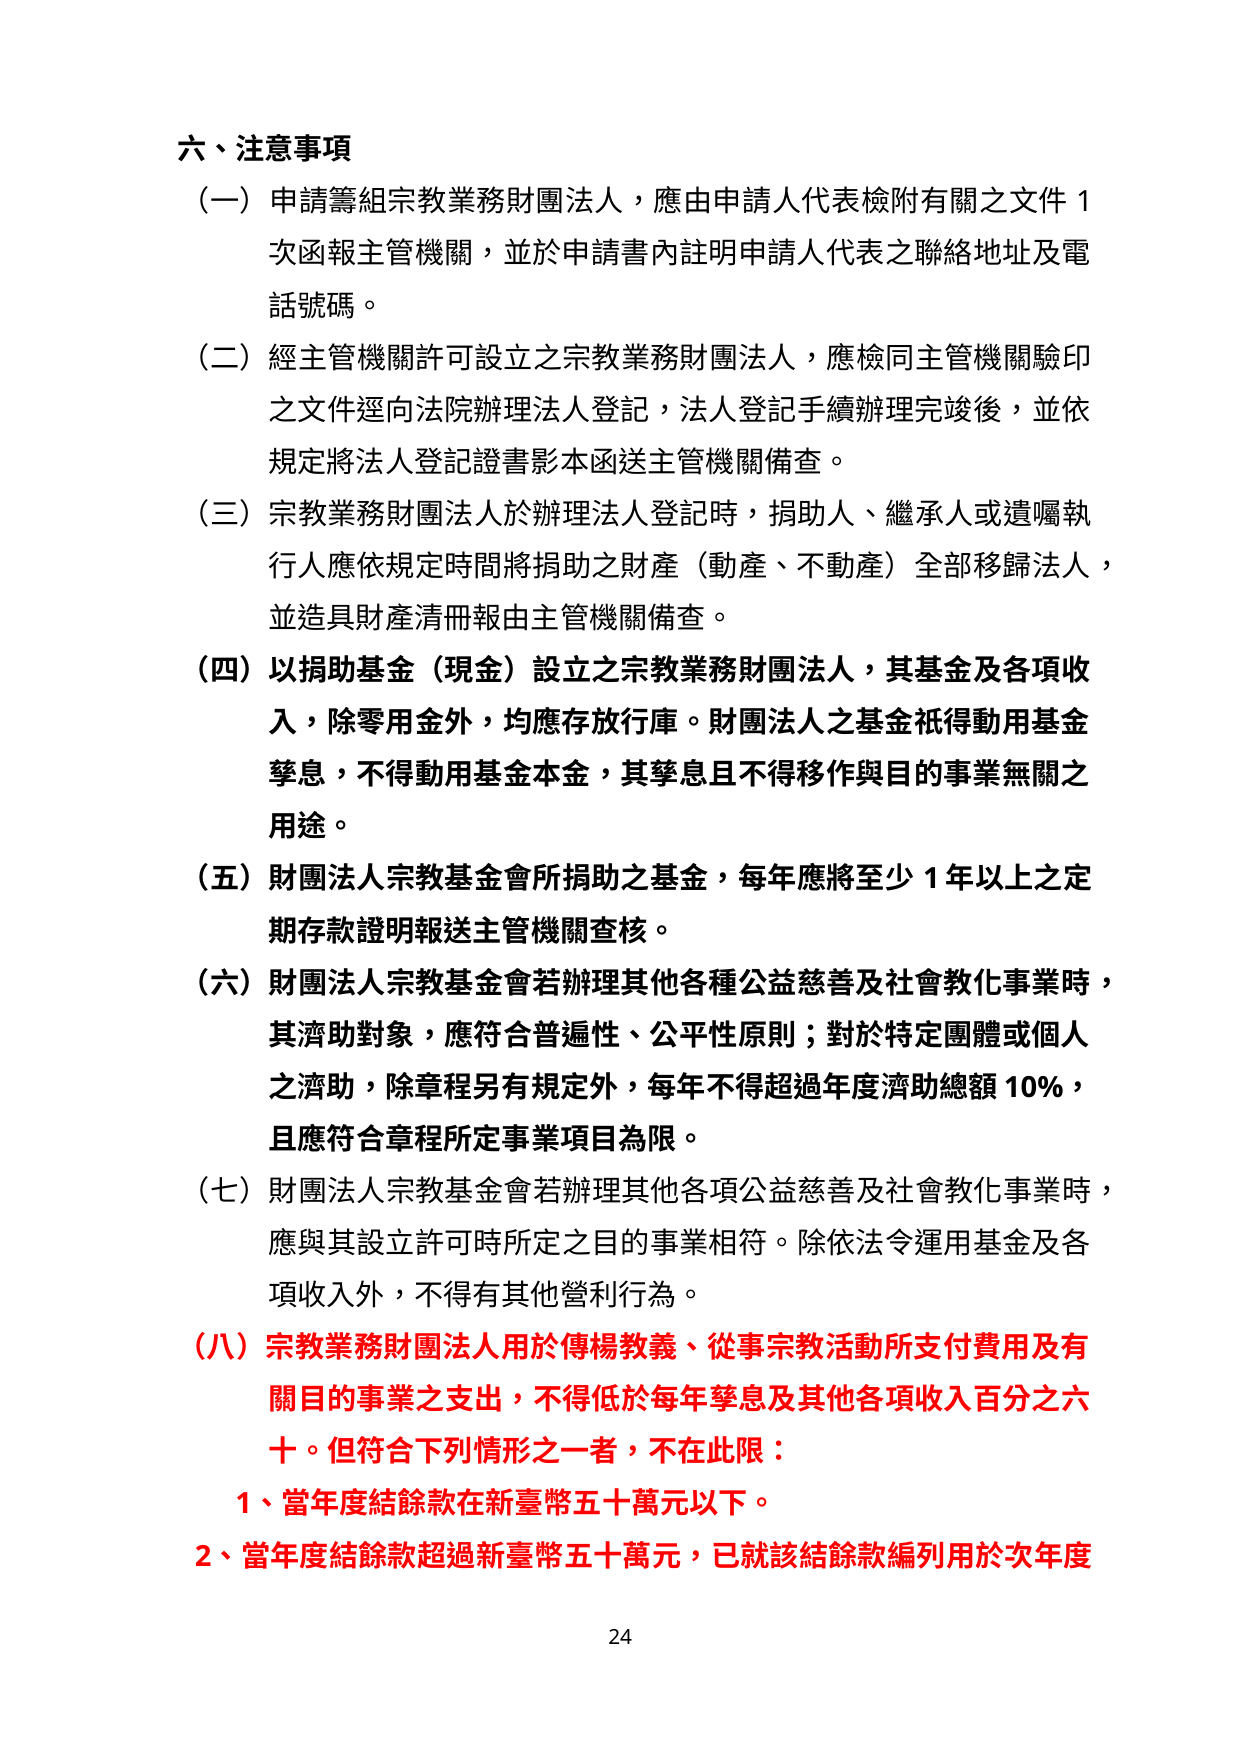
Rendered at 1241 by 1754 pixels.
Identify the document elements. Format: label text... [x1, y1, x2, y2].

text （一）申請籌組宗教業務財團法人，應由申請人代表檢附有關之文件1次函報主管機關，並於申請書內註明申請人代表之聯絡地址及電話號碼。 [181, 170, 1092, 326]
text （四）以捐助基金（現金）設立之宗教業務財團法人，其基金及各項收入，除零用金外，均應存放行庫。財團法人之基金祇得動用基金孳息，不得動用基金本金，其孳息且不得移作與目的事業無關之用途。 [181, 639, 1092, 847]
text 2、當年度結餘款超過新臺幣五十萬元，已就該結餘款編列用於次年度 [148, 1524, 1092, 1576]
text 1、當年度結餘款在新臺幣五十萬元以下。 [148, 1472, 1092, 1524]
text （七）財團法人宗教基金會若辦理其他各項公益慈善及社會教化事業時，應與其設立許可時所定之目的事業相符。除依法令運用基金及各項收入外，不得有其他營利行為。 [181, 1160, 1092, 1316]
text （二）經主管機關許可設立之宗教業務財團法人，應檢同主管機關驗印之文件逕向法院辦理法人登記，法人登記手續辦理完竣後，並依規定將法人登記證書影本函送主管機關備查。 [181, 326, 1092, 483]
text （五）財團法人宗教基金會所捐助之基金，每年應將至少1年以上之定期存款證明報送主管機關查核。 [181, 847, 1092, 951]
text （八）宗教業務財團法人用於傳楊教義、從事宗教活動所支付費用及有關目的事業之支出，不得低於每年孳息及其他各項收入百分之六十。但符合下列情形之一者，不在此限： [148, 1316, 1092, 1472]
text （六）財團法人宗教基金會若辦理其他各種公益慈善及社會教化事業時，其濟助對象，應符合普遍性、公平性原則；對於特定團體或個人之濟助，除章程另有規定外，每年不得超過年度濟助總額10%，且應符合章程所定事業項目為限。 [181, 951, 1092, 1160]
text （三）宗教業務財團法人於辦理法人登記時，捐助人、繼承人或遺囑執行人應依規定時間將捐助之財產（動產、不動產）全部移歸法人，並造具財產清冊報由主管機關備查。 [181, 483, 1092, 639]
text 六、注意事項 [148, 118, 1092, 170]
